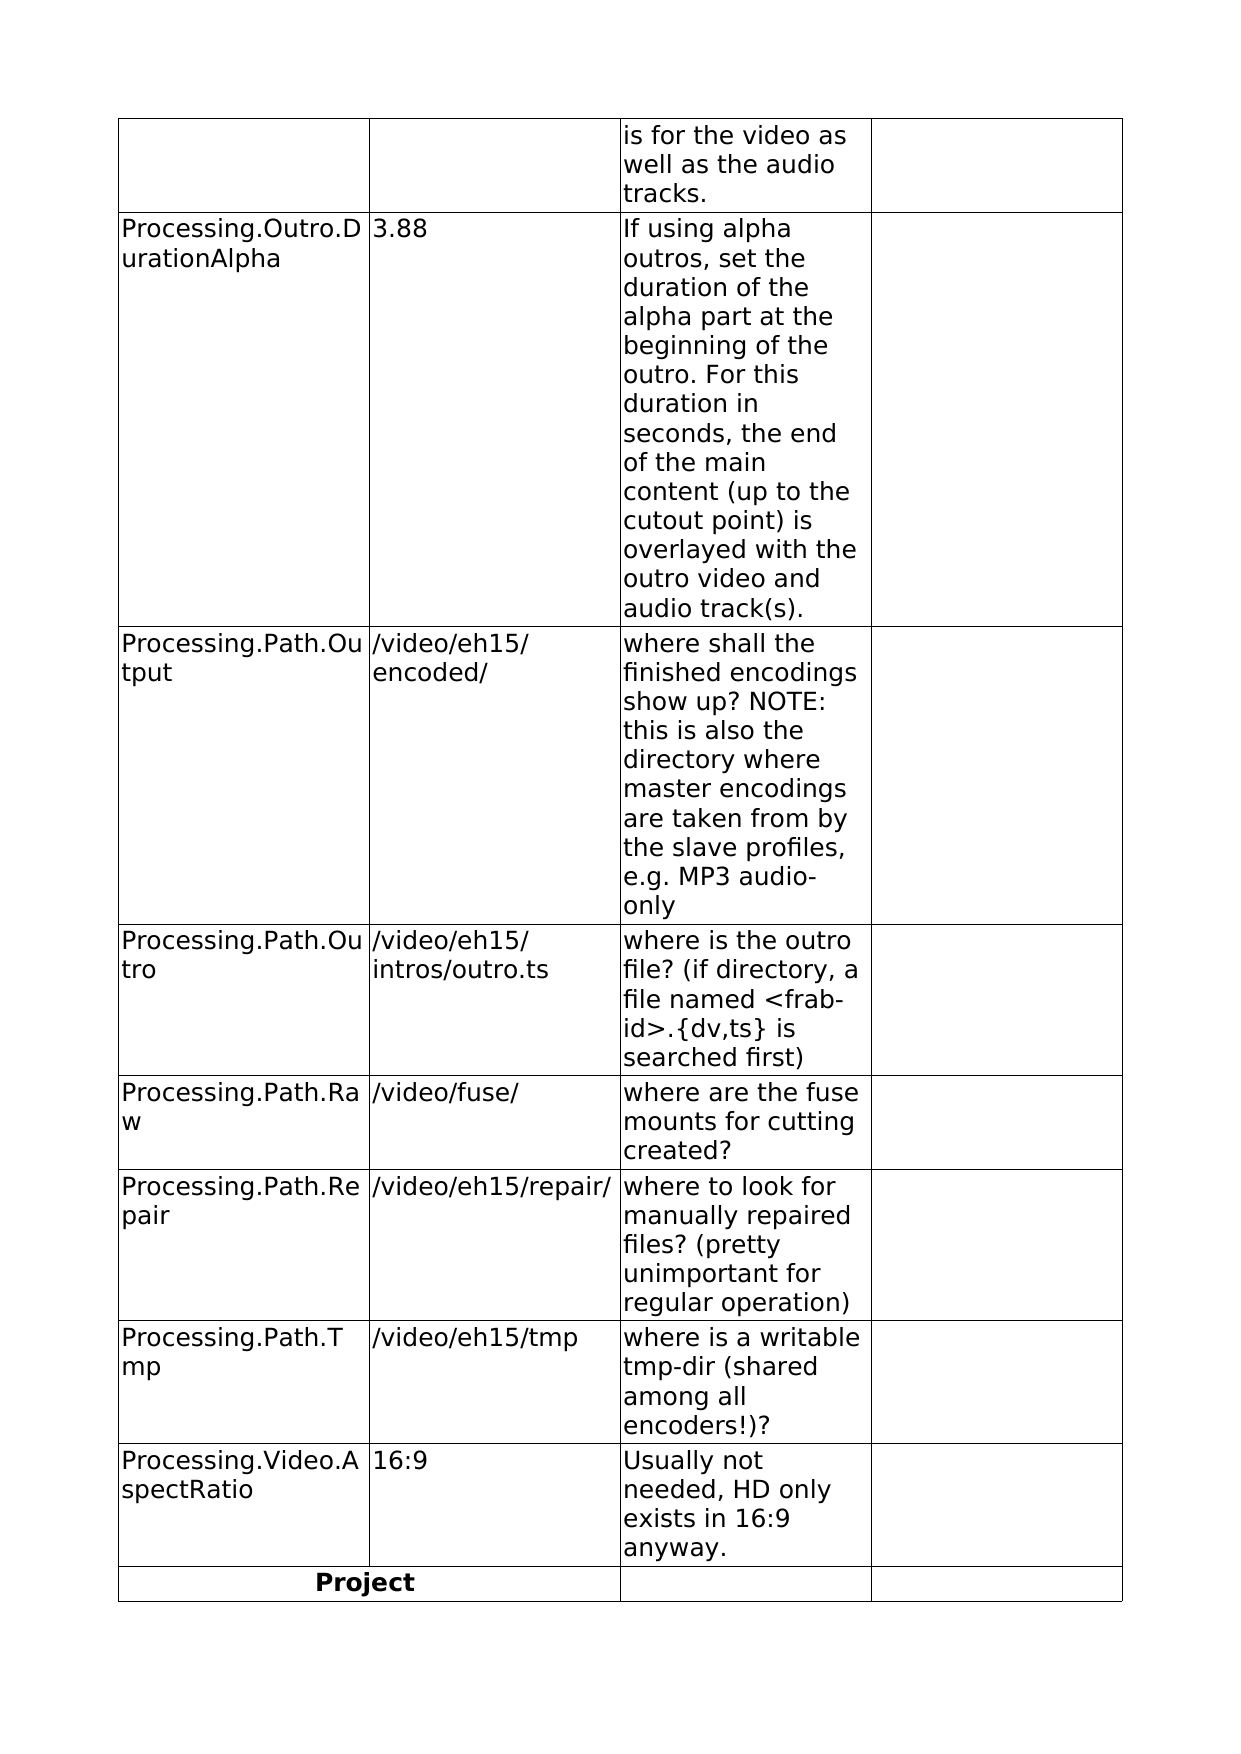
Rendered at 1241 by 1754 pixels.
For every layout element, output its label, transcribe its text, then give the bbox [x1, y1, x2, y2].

table_cell /video/eh15/tmp [370, 1321, 620, 1443]
table_cell Processing.Video.AspectRatio [119, 1444, 369, 1566]
table_cell [119, 119, 369, 212]
table_cell /video/eh15/encoded/ [370, 627, 620, 923]
table_cell [370, 119, 620, 212]
table_cell Processing.Path.Output [119, 627, 369, 923]
table_cell [872, 213, 1122, 626]
table_cell [872, 1567, 1122, 1601]
table_cell 3.88 [370, 213, 620, 626]
table_cell 16:9 [370, 1444, 620, 1566]
table_cell Processing.Path.Raw [119, 1076, 369, 1169]
table_cell Project [119, 1567, 620, 1601]
table_cell [872, 1170, 1122, 1320]
table_cell where to look for manually repaired files? (pretty unimportant for regular operation) [621, 1170, 871, 1320]
table_cell where shall the finished encodings show up? NOTE: this is also the directory where master encodings are taken from by the slave profiles, e.g. MP3 audio-only [621, 627, 871, 923]
table_cell [872, 1076, 1122, 1169]
table_cell where is the outro file? (if directory, a file named <frab-id>.{dv,ts} is searched first) [621, 925, 871, 1075]
table_cell [872, 1444, 1122, 1566]
table_cell Processing.Outro.DurationAlpha [119, 213, 369, 626]
table_cell Usually not needed, HD only exists in 16:9 anyway. [621, 1444, 871, 1566]
table_cell is for the video as well as the audio tracks. [621, 119, 871, 212]
table_cell If using alpha outros, set the duration of the alpha part at the beginning of the outro. For this duration in seconds, the end of the main content (up to the cutout point) is overlayed with the outro video and audio track(s). [621, 213, 871, 626]
table_cell [872, 119, 1122, 212]
table_cell where is a writable tmp-dir (shared among all encoders!)? [621, 1321, 871, 1443]
table_cell Processing.Path.Repair [119, 1170, 369, 1320]
table_cell [872, 1321, 1122, 1443]
table_cell [872, 925, 1122, 1075]
table_cell /video/eh15/repair/ [370, 1170, 620, 1320]
table_cell [872, 627, 1122, 923]
table_cell Processing.Path.Outro [119, 925, 369, 1075]
table_cell where are the fuse mounts for cutting created? [621, 1076, 871, 1169]
table_cell [621, 1567, 871, 1601]
table_cell Processing.Path.Tmp [119, 1321, 369, 1443]
table_cell /video/fuse/ [370, 1076, 620, 1169]
table_cell /video/eh15/intros/outro.ts [370, 925, 620, 1075]
